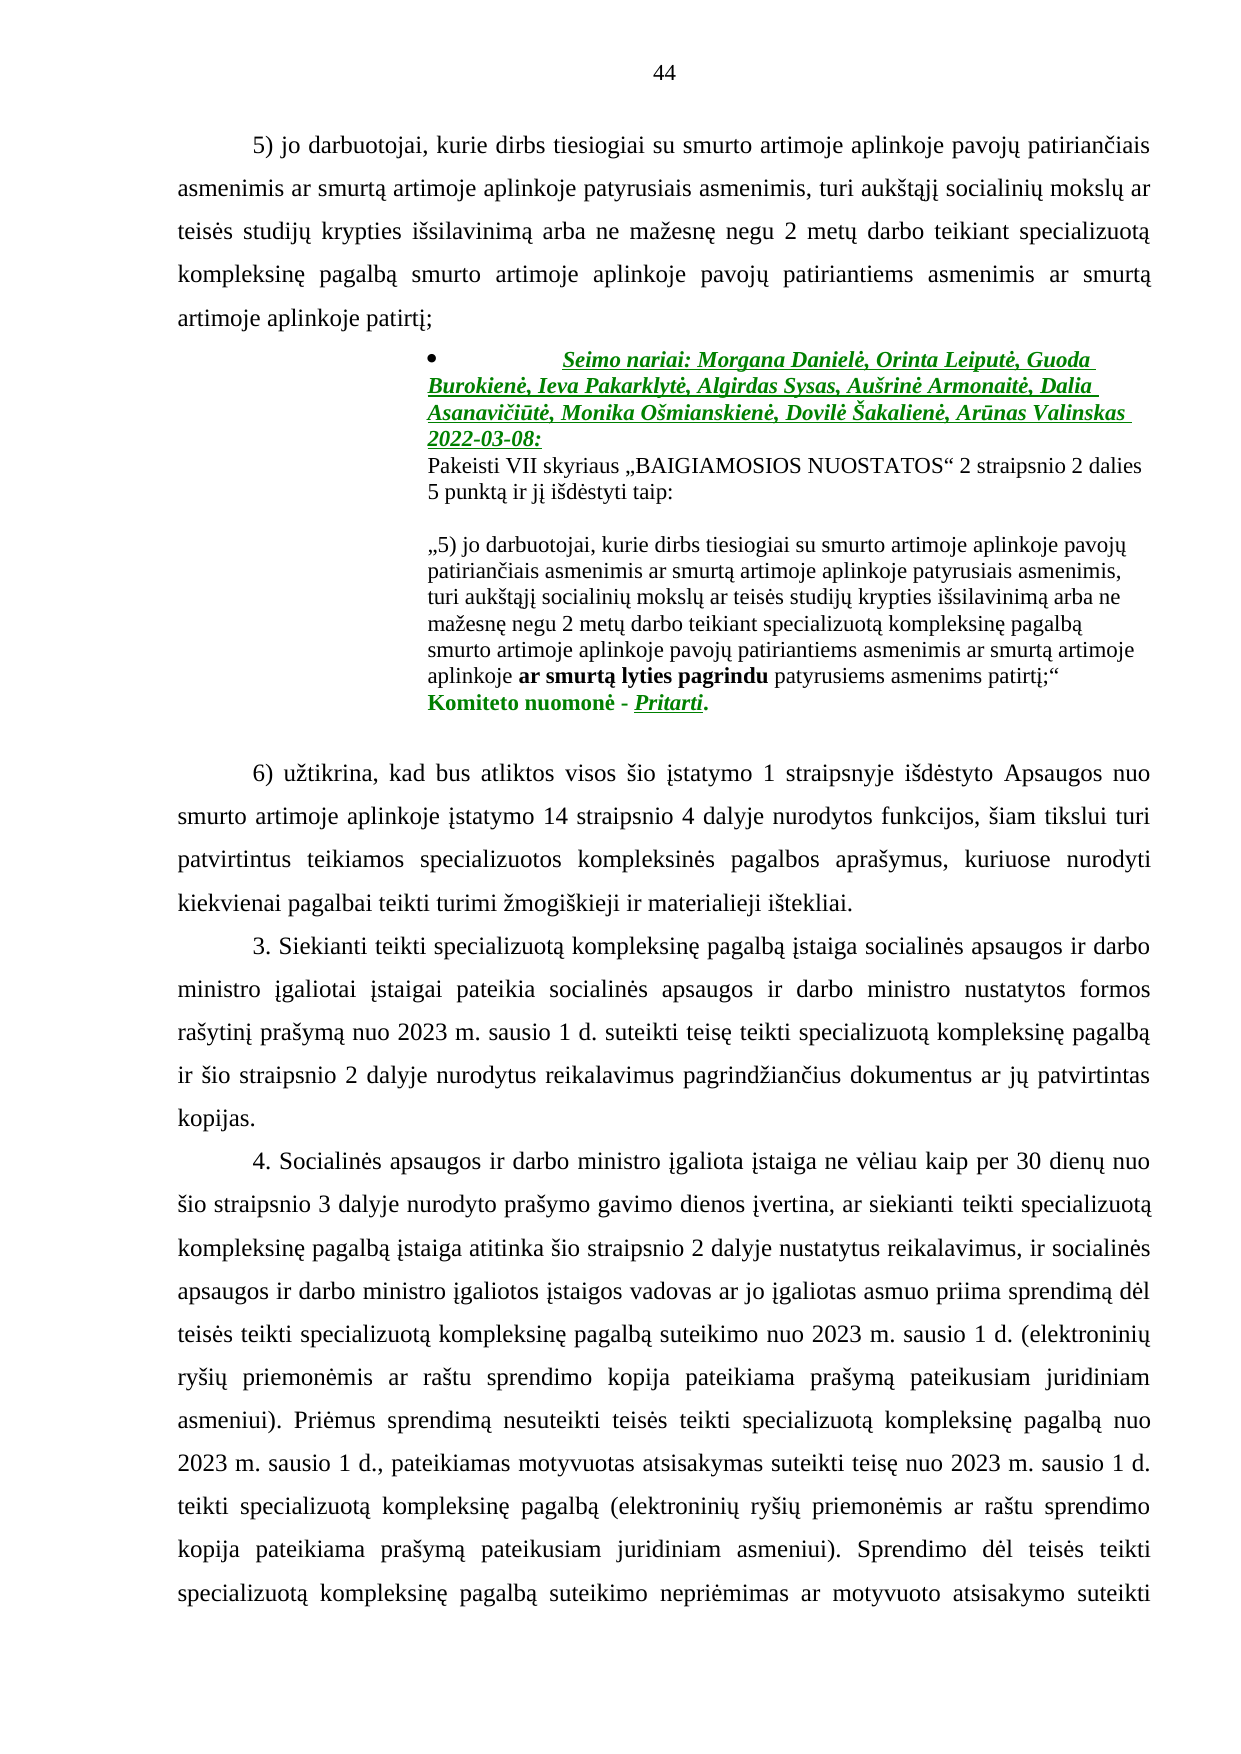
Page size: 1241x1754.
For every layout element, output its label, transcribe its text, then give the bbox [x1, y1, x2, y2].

text 4. Socialinės apsaugos ir darbo ministro įgaliota įstaiga ne vėliau kaip per 30 dienų nuo šio straipsnio 3 dalyje nurodyto prašymo gavimo dienos įvertina, ar siekianti teikti specializuotą kompleksinę pagalbą įstaiga atitinka šio straipsnio 2 dalyje nustatytus reikalavimus, ir socialinės apsaugos ir darbo ministro įgaliotos įstaigos vadovas ar jo įgaliotas asmuo priima sprendimą dėl teisės teikti specializuotą kompleksinę pagalbą suteikimo nuo 2023 m. sausio 1 d. (elektroninių ryšių priemonėmis ar raštu sprendimo kopija pateikiama prašymą pateikusiam juridiniam asmeniui). Priėmus sprendimą nesuteikti teisės teikti specializuotą kompleksinę pagalbą nuo 2023 m. sausio 1 d., pateikiamas motyvuotas atsisakymas suteikti teisę nuo 2023 m. sausio 1 d. teikti specializuotą kompleksinę pagalbą (elektroninių ryšių priemonėmis ar raštu sprendimo kopija pateikiama prašymą pateikusiam juridiniam asmeniui). Sprendimo dėl teisės teikti specializuotą kompleksinę pagalbą suteikimo nepriėmimas ar motyvuoto atsisakymo suteikti [177, 1146, 1152, 1606]
text 6) užtikrina, kad bus atliktos visos šio įstatymo 1 straipsnyje išdėstyto Apsaugos nuo smurto artimoje aplinkoje įstatymo 14 straipsnio 4 dalyje nurodytos funkcijos, šiam tikslui turi patvirtintus teikiamos specializuotos kompleksinės pagalbos aprašymus, kuriuose nurodyti kiekvienai pagalbai teikti turimi žmogiškieji ir materialieji ištekliai. [177, 758, 1152, 916]
text Pakeisti VII skyriaus „BAIGIAMOSIOS NUOSTATOS“ 2 straipsnio 2 dalies 5 punktą ir jį išdėstyti taip: [427, 452, 1152, 504]
text 5) jo darbuotojai, kurie dirbs tiesiogiai su smurto artimoje aplinkoje pavojų patiriančiais asmenimis ar smurtą artimoje aplinkoje patyrusiais asmenimis, turi aukštąjį socialinių mokslų ar teisės studijų krypties išsilavinimą arba ne mažesnę negu 2 metų darbo teikiant specializuotą kompleksinę pagalbą smurto artimoje aplinkoje pavojų patiriantiems asmenimis ar smurtą artimoje aplinkoje patirtį; [177, 130, 1152, 331]
text 3. Siekianti teikti specializuotą kompleksinę pagalbą įstaiga socialinės apsaugos ir darbo ministro įgaliotai įstaigai pateikia socialinės apsaugos ir darbo ministro nustatytos formos rašytinį prašymą nuo 2023 m. sausio 1 d. suteikti teisę teikti specializuotą kompleksinę pagalbą ir šio straipsnio 2 dalyje nurodytus reikalavimus pagrindžiančius dokumentus ar jų patvirtintas kopijas. [177, 931, 1152, 1132]
text Komiteto nuomonė - Pritarti. [427, 689, 1152, 715]
text „5) jo darbuotojai, kurie dirbs tiesiogiai su smurto artimoje aplinkoje pavojų patiriančiais asmenimis ar smurtą artimoje aplinkoje patyrusiais asmenimis, turi aukštąjį socialinių mokslų ar teisės studijų krypties išsilavinimą arba ne mažesnę negu 2 metų darbo teikiant specializuotą kompleksinę pagalbą smurto artimoje aplinkoje pavojų patiriantiems asmenimis ar smurtą artimoje aplinkoje ar smurtą lyties pagrindu patyrusiems asmenims patirtį;“ [427, 531, 1152, 689]
list Seimo nariai: Morgana Danielė, Orinta Leiputė, Guoda Burokienė, Ieva Pakarklytė, Algirdas Sysas, Aušrinė Armonaitė, Dalia Asanavičiūtė, Monika Ošmianskienė, Dovilė Šakalienė, Arūnas Valinskas 2022-03-08: [427, 346, 1152, 452]
